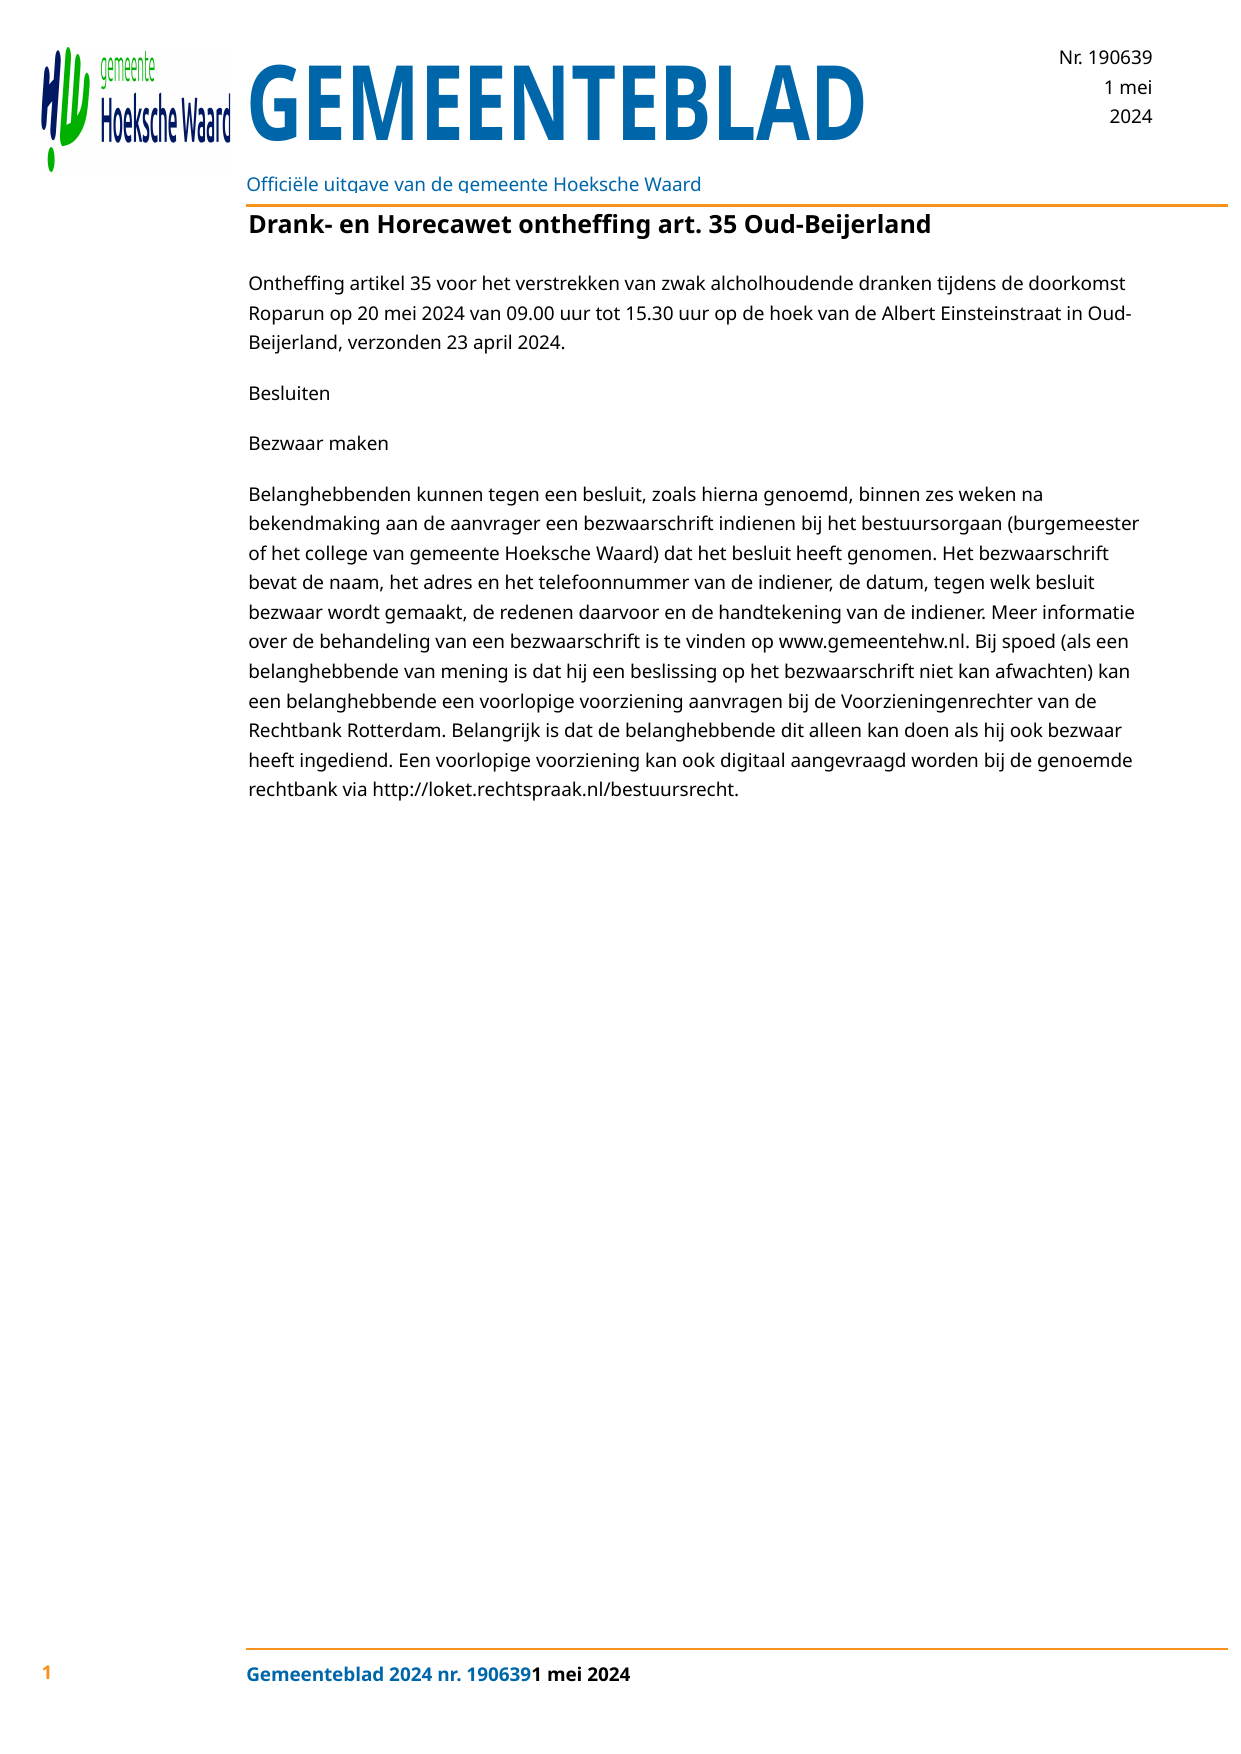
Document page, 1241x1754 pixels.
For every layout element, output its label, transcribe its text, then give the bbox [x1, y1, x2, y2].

text Bezwaar maken [248, 430, 1152, 456]
text Besluiten [248, 380, 1152, 406]
text Ontheffing artikel 35 voor het verstrekken van zwak alcholhoudende dranken tijdens de doorkomst Roparun op 20 mei 2024 van 09.00 uur tot 15.30 uur op de hoek van de Albert Einsteinstraat in Oud-Beijerland, verzonden 23 april 2024. [248, 270, 1152, 355]
picture [41, 47, 231, 172]
text Belanghebbenden kunnen tegen een besluit, zoals hierna genoemd, binnen zes weken na bekendmaking aan de aanvrager een bezwaarschrift indienen bij het bestuursorgaan (burgemeester of het college van gemeente Hoeksche Waard) dat het besluit heeft genomen. Het bezwaarschrift bevat de naam, het adres en het telefoonnummer van de indiener, de datum, tegen welk besluit bezwaar wordt gemaakt, de redenen daarvoor en de handtekening van de indiener. Meer informatie over de behandeling van een bezwaarschrift is te vinden op www.gemeentehw.nl. Bij spoed (als een belanghebbende van mening is dat hij een beslissing op het bezwaarschrift niet kan afwachten) kan een belanghebbende een voorlopige voorziening aanvragen bij de Voorzieningenrechter van de Rechtbank Rotterdam. Belangrijk is dat de belanghebbende dit alleen kan doen als hij ook bezwaar heeft ingediend. Een voorlopige voorziening kan ook digitaal aangevraagd worden bij de genoemde rechtbank via http://loket.rechtspraak.nl/bestuursrecht. [248, 481, 1152, 802]
text Drank- en Horecawet ontheffing art. 35 Oud-Beijerland [248, 207, 1152, 241]
